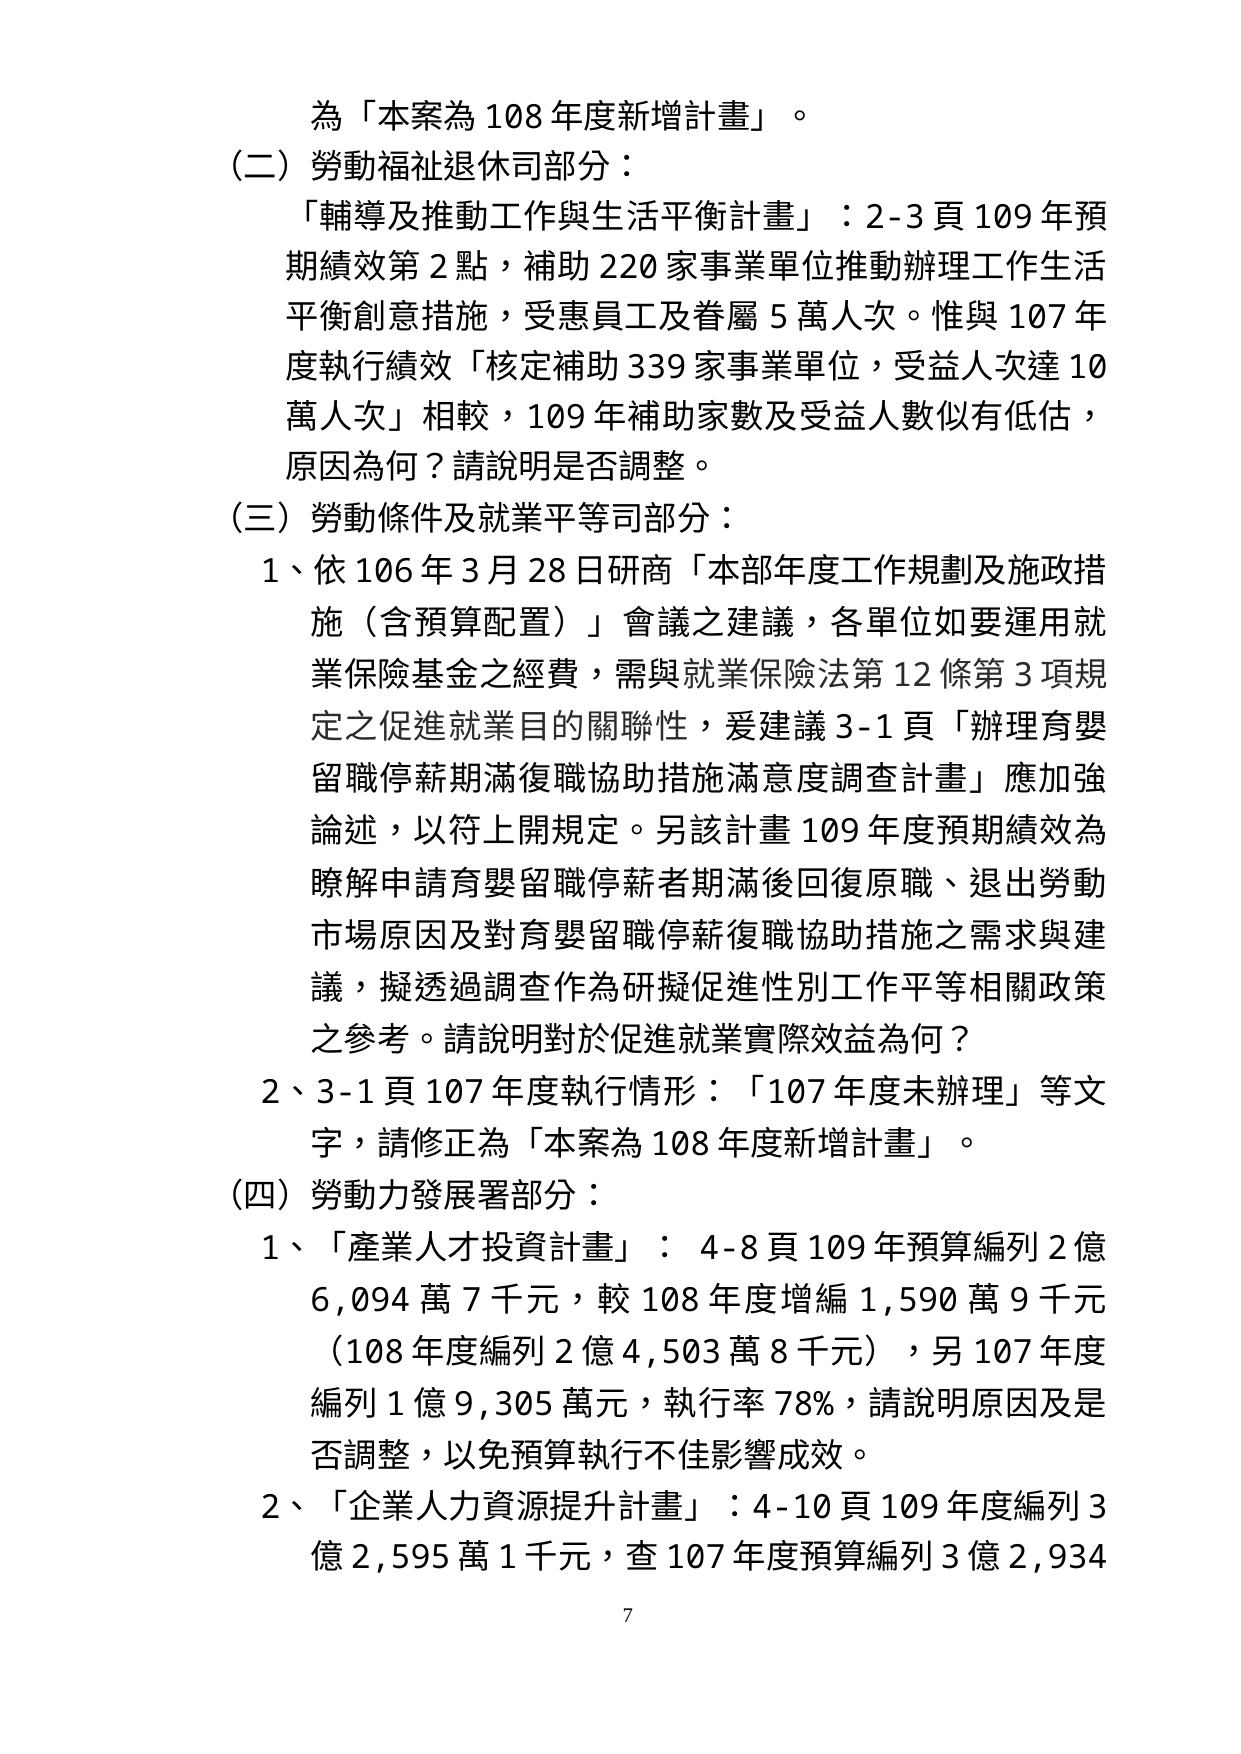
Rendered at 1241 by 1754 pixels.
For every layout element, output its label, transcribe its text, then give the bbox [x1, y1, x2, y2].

text 2、「企業人力資源提升計畫」：4-10頁109年度編列3億2,595萬1千元，查107年度預算編列3億2,934 [260, 1478, 1107, 1578]
text 2、3-1頁107年度執行情形：「107年度未辦理」等文字，請修正為「本案為108年度新增計畫」。 [260, 1062, 1107, 1166]
text （四）勞動力發展署部分： [210, 1166, 1107, 1218]
text 1、依106年3月28日研商「本部年度工作規劃及施政措施（含預算配置）」會議之建議，各單位如要運用就業保險基金之經費，需與就業保險法第12條第3項規定之促進就業目的關聯性，爰建議3-1頁「辦理育嬰留職停薪期滿復職協助措施滿意度調查計畫」應加強論述，以符上開規定。另該計畫109年度預期績效為瞭解申請育嬰留職停薪者期滿後回復原職、退出勞動市場原因及對育嬰留職停薪復職協助措施之需求與建議，擬透過調查作為研擬促進性別工作平等相關政策之參考。請說明對於促進就業實際效益為何？ [260, 541, 1107, 1062]
text （二）勞動福祉退休司部分： [210, 139, 1107, 189]
text （三）勞動條件及就業平等司部分： [210, 489, 1107, 541]
text 為「本案為108年度新增計畫」。 [260, 89, 1107, 139]
text 1、「產業人才投資計畫」： 4-8頁109年預算編列2億6,094萬7千元，較108年度增編1,590萬9千元（108年度編列2億4,503萬8千元），另107年度編列1億9,305萬元，執行率78%，請說明原因及是否調整，以免預算執行不佳影響成效。 [260, 1218, 1107, 1478]
text 「輔導及推動工作與生活平衡計畫」：2-3頁109年預期績效第2點，補助220家事業單位推動辦理工作生活平衡創意措施，受惠員工及眷屬5萬人次。惟與107年度執行績效「核定補助339家事業單位，受益人次達10萬人次」相較，109年補助家數及受益人數似有低估，原因為何？請說明是否調整。 [285, 189, 1107, 489]
